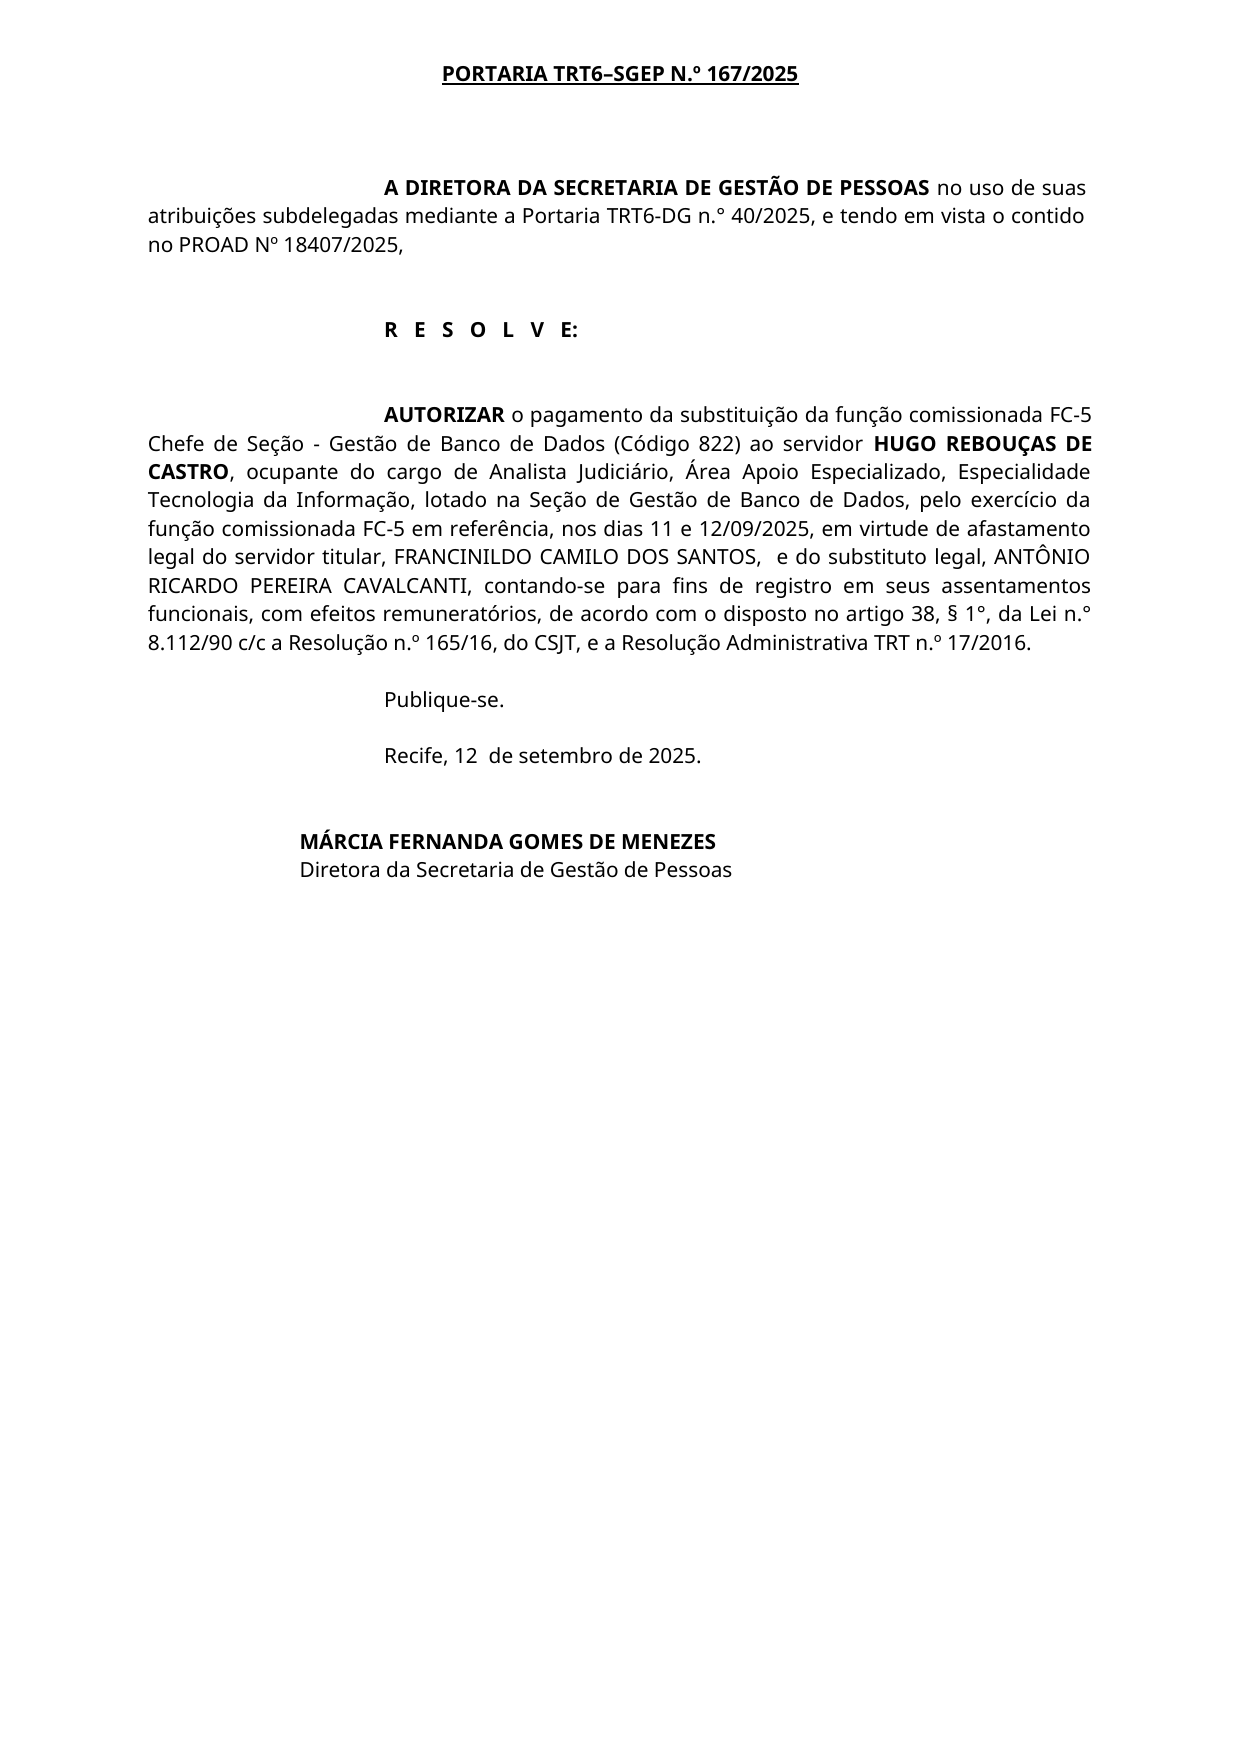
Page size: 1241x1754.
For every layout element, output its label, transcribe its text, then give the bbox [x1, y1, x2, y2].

text A DIRETORA DA SECRETARIA DE GESTÃO DE PESSOAS no uso de suas atribuições subdelegadas mediante a Portaria TRT6-DG n.° 40/2025, e tendo em vista o contido no PROAD Nº 18407/2025, [148, 173, 1087, 258]
text R E S O L V E: [148, 315, 1087, 343]
text AUTORIZAR o pagamento da substituição da função comissionada FC-5 Chefe de Seção - Gestão de Banco de Dados (Código 822) ao servidor HUGO REBOUÇAS DE CASTRO, ocupante do cargo de Analista Judiciário, Área Apoio Especializado, Especialidade Tecnologia da Informação, lotado na Seção de Gestão de Banco de Dados, pelo exercício da função comissionada FC-5 em referência, nos dias 11 e 12/09/2025, em virtude de afastamento legal do servidor titular, FRANCINILDO CAMILO DOS SANTOS, e do substituto legal, ANTÔNIO RICARDO PEREIRA CAVALCANTI, contando-se para fins de registro em seus assentamentos funcionais, com efeitos remuneratórios, de acordo com o disposto no artigo 38, § 1°, da Lei n.° 8.112/90 c/c a Resolução n.º 165/16, do CSJT, e a Resolução Administrativa TRT n.º 17/2016. [148, 400, 1092, 656]
text Publique-se. [148, 685, 1092, 713]
text Recife, 12 de setembro de 2025. [148, 742, 1092, 770]
text PORTARIA TRT6–SGEP N.º 167/2025 [148, 59, 1092, 87]
text Diretora da Secretaria de Gestão de Pessoas [148, 855, 1092, 884]
text MÁRCIA FERNANDA GOMES DE MENEZES [148, 827, 1092, 855]
